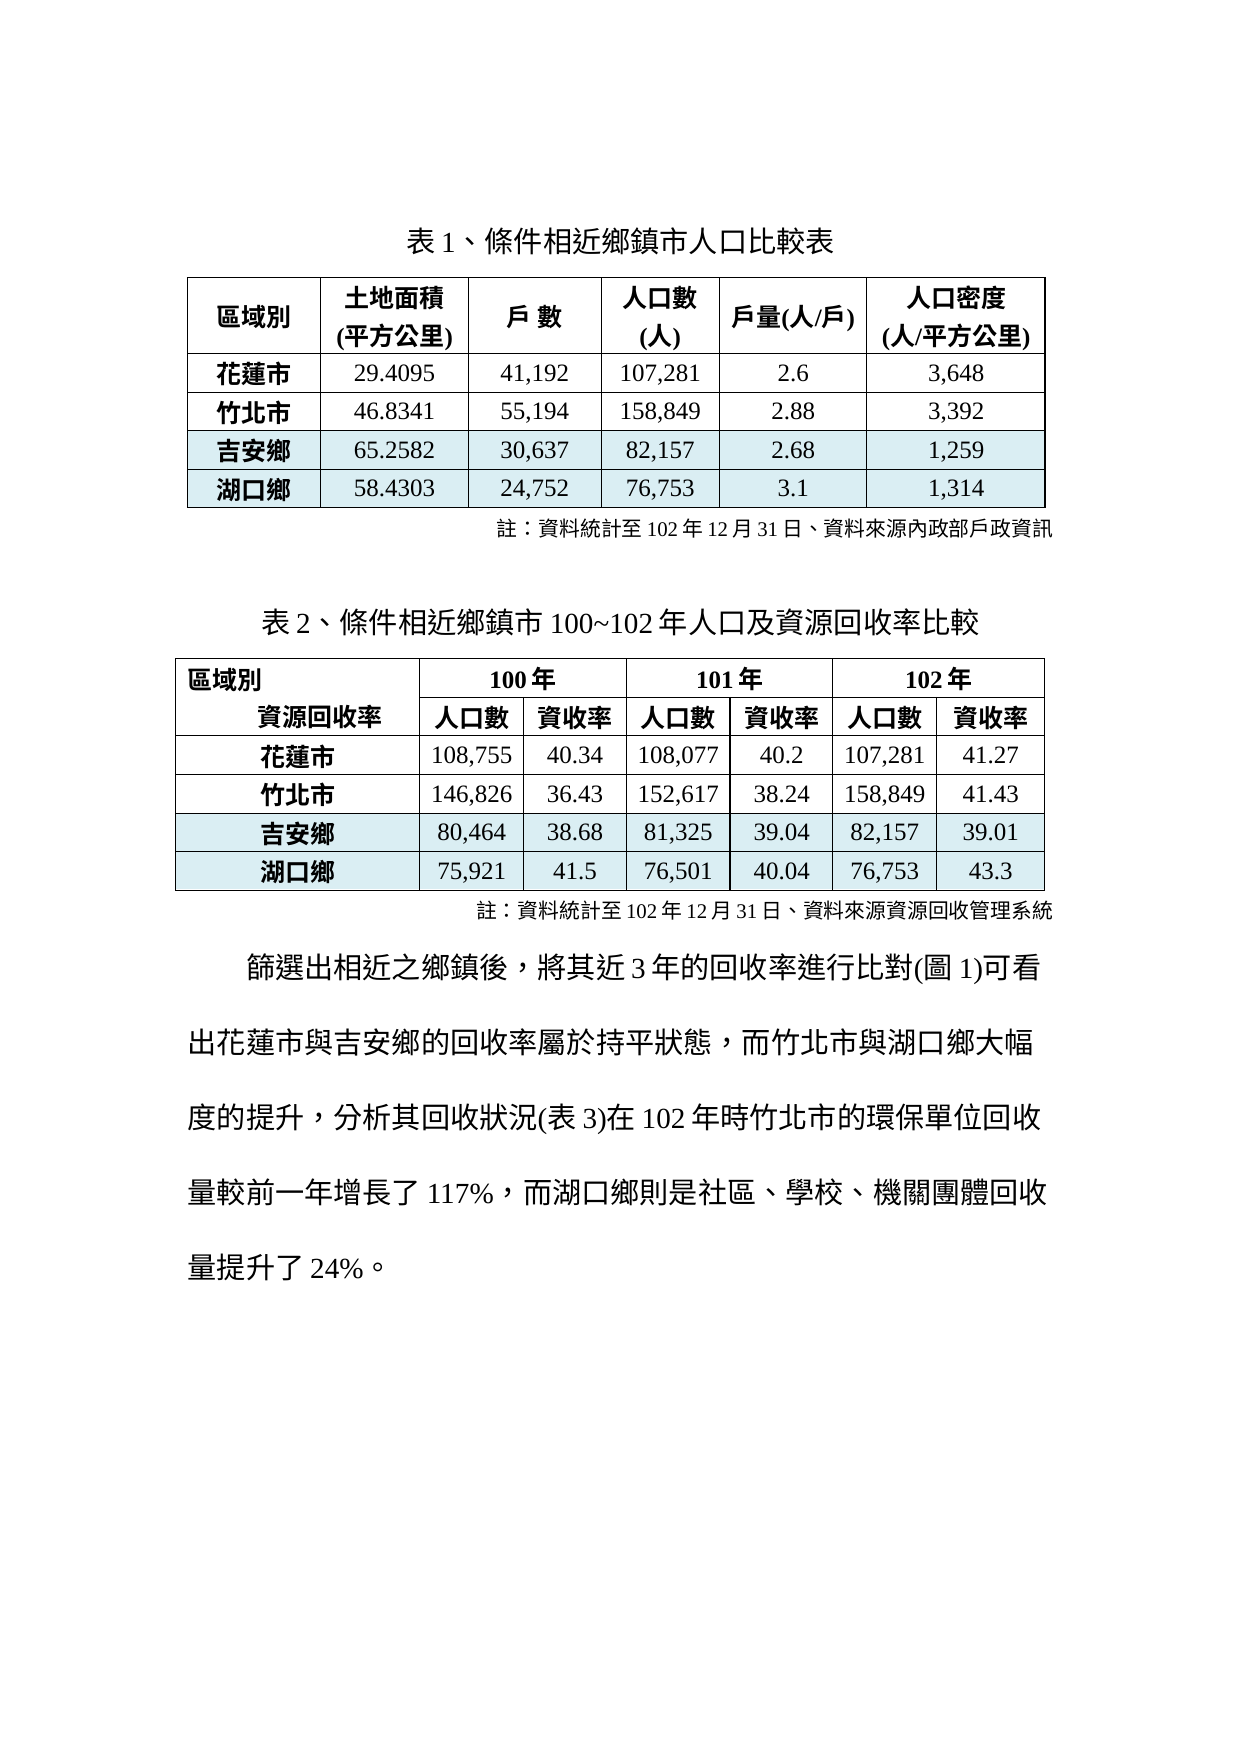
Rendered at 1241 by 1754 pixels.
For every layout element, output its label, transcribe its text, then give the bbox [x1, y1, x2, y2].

table_header 區域別 資源回收率 [176, 659, 419, 735]
table_header 人口數(人) [602, 278, 719, 353]
table_header 101年 [627, 659, 832, 697]
table_cell 46.8341 [321, 393, 468, 430]
table_cell 76,501 [627, 852, 729, 889]
table_cell 75,921 [420, 852, 523, 889]
table_cell 158,849 [602, 393, 719, 430]
table_cell 1,314 [867, 470, 1044, 507]
table_cell 55,194 [469, 393, 601, 430]
table_cell 36.43 [524, 775, 626, 812]
table_cell 人口數 [833, 698, 936, 735]
table_header 土地面積(平方公里) [321, 278, 468, 353]
table_cell 41,192 [469, 354, 601, 392]
text 註：資料統計至102年12月31日、資料來源資源回收管理系統 [187, 891, 1053, 928]
table_cell 人口數 [627, 698, 729, 735]
table_cell 花蓮市 [188, 354, 320, 392]
table_cell 38.68 [524, 814, 626, 851]
table_cell 2.6 [720, 354, 866, 392]
table_cell 65.2582 [321, 431, 468, 469]
table_cell 竹北市 [188, 393, 320, 430]
table_cell 107,281 [833, 736, 936, 774]
table_cell 3,392 [867, 393, 1044, 430]
table_header 戶量(人/戶) [720, 278, 866, 353]
table_cell 108,077 [627, 736, 729, 774]
table_header 人口密度 (人/平方公里) [867, 278, 1044, 353]
table_header 100年 [420, 659, 626, 697]
table_cell 30,637 [469, 431, 601, 469]
table_cell 湖口鄉 [188, 470, 320, 507]
table_cell 43.3 [937, 852, 1044, 889]
table_cell 80,464 [420, 814, 523, 851]
table_cell 2.68 [720, 431, 866, 469]
table_cell 41.43 [937, 775, 1044, 812]
table_cell 81,325 [627, 814, 729, 851]
table_header 戶 數 [469, 278, 601, 353]
table_cell 108,755 [420, 736, 523, 774]
table_cell 40.2 [731, 736, 832, 774]
text 篩選出相近之鄉鎮後，將其近3年的回收率進行比對(圖1)可看出花蓮市與吉安鄉的回收率屬於持平狀態，而竹北市與湖口鄉大幅度的提升，分析其回收狀況(表3)在102年時竹北市的環保單位回收量較前一年增長了117%，而湖口鄉則是社區、學校、機關團體回收量提升了24%。 [187, 928, 1053, 1303]
table_header 區域別 [188, 278, 320, 353]
text 註：資料統計至102年12月31日、資料來源內政部戶政資訊 [187, 508, 1053, 546]
table_cell 38.24 [731, 775, 832, 812]
table_cell 40.04 [731, 852, 832, 889]
table_header 102年 [833, 659, 1044, 697]
table_cell 湖口鄉 [176, 852, 419, 889]
table_cell 152,617 [627, 775, 729, 812]
table_cell 146,826 [420, 775, 523, 812]
table_cell 76,753 [602, 470, 719, 507]
table_cell 吉安鄉 [188, 431, 320, 469]
table_cell 158,849 [833, 775, 936, 812]
table_cell 3,648 [867, 354, 1044, 392]
table_cell 41.27 [937, 736, 1044, 774]
table_cell 39.04 [731, 814, 832, 851]
table_cell 107,281 [602, 354, 719, 392]
table_cell 花蓮市 [176, 736, 419, 774]
table_cell 24,752 [469, 470, 601, 507]
table_cell 41.5 [524, 852, 626, 889]
table_cell 58.4303 [321, 470, 468, 507]
table_cell 資收率 [937, 698, 1044, 735]
text 表1、條件相近鄉鎮市人口比較表 [187, 202, 1053, 277]
table_cell 1,259 [867, 431, 1044, 469]
table_cell 人口數 [420, 698, 523, 735]
table_cell 資收率 [731, 698, 832, 735]
table_cell 資收率 [524, 698, 626, 735]
table_cell 40.34 [524, 736, 626, 774]
text 表2、條件相近鄉鎮市100~102年人口及資源回收率比較 [187, 583, 1053, 658]
table_cell 2.88 [720, 393, 866, 430]
table_cell 76,753 [833, 852, 936, 889]
table_cell 竹北市 [176, 775, 419, 812]
table_cell 吉安鄉 [176, 814, 419, 851]
table_cell 39.01 [937, 814, 1044, 851]
table_cell 3.1 [720, 470, 866, 507]
table_cell 82,157 [833, 814, 936, 851]
table_cell 29.4095 [321, 354, 468, 392]
table_cell 82,157 [602, 431, 719, 469]
